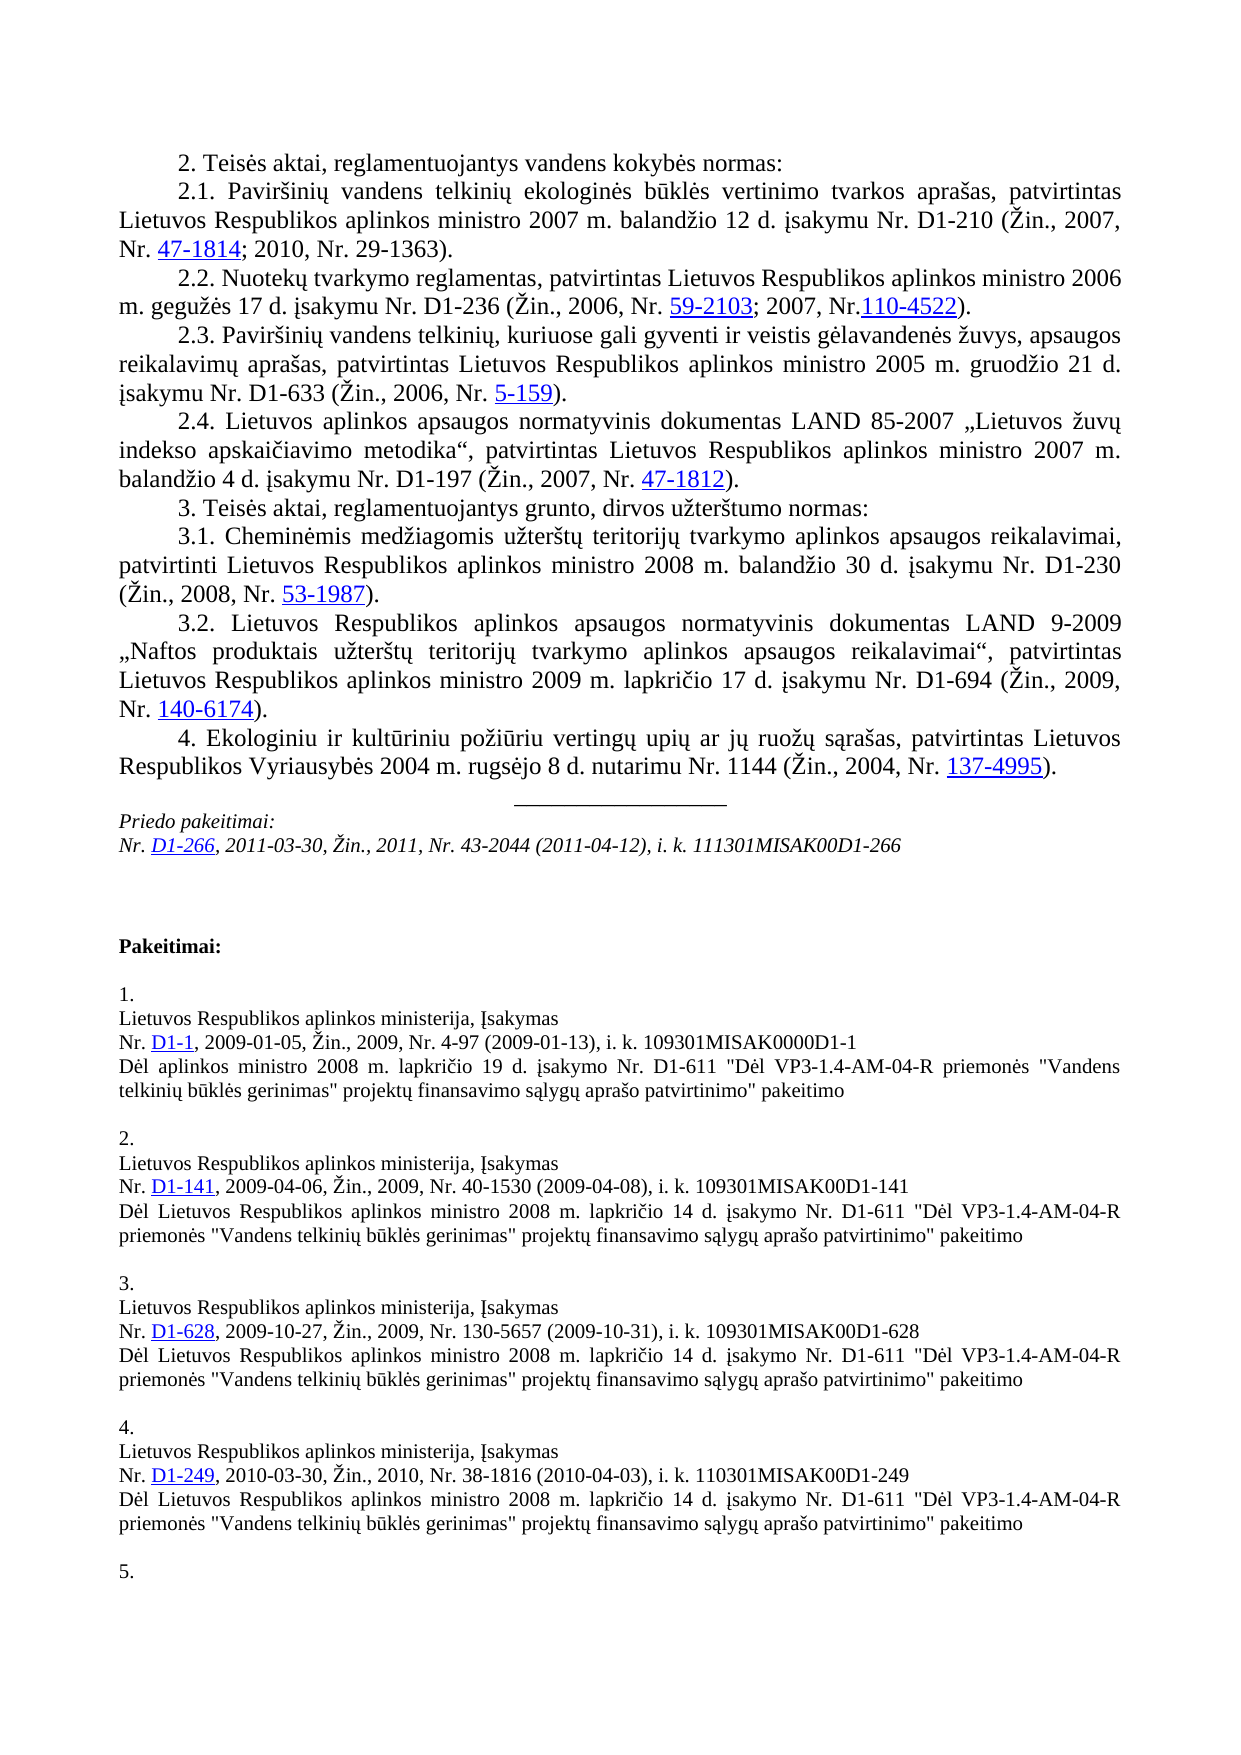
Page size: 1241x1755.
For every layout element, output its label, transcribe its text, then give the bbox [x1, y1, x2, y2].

text 3.1. Cheminėmis medžiagomis užterštų teritorijų tvarkymo aplinkos apsaugos reikalavimai, patvirtinti Lietuvos Respublikos aplinkos ministro 2008 m. balandžio 30 d. įsakymu Nr. D1-230 (Žin., 2008, Nr. 53-1987). [119, 521, 1122, 608]
text Lietuvos Respublikos aplinkos ministerija, Įsakymas [119, 1439, 1122, 1463]
text 4. [119, 1415, 1122, 1439]
text Dėl Lietuvos Respublikos aplinkos ministro 2008 m. lapkričio 14 d. įsakymo Nr. D1-611 "Dėl VP3-1.4-AM-04-R priemonės "Vandens telkinių būklės gerinimas" projektų finansavimo sąlygų aprašo patvirtinimo" pakeitimo [119, 1487, 1122, 1535]
text Dėl Lietuvos Respublikos aplinkos ministro 2008 m. lapkričio 14 d. įsakymo Nr. D1-611 "Dėl VP3-1.4-AM-04-R priemonės "Vandens telkinių būklės gerinimas" projektų finansavimo sąlygų aprašo patvirtinimo" pakeitimo [119, 1198, 1122, 1247]
text 5. [119, 1559, 1122, 1583]
text 3.2. Lietuvos Respublikos aplinkos apsaugos normatyvinis dokumentas LAND 9-2009 „Naftos produktais užterštų teritorijų tvarkymo aplinkos apsaugos reikalavimai“, patvirtintas Lietuvos Respublikos aplinkos ministro 2009 m. lapkričio 17 d. įsakymu Nr. D1-694 (Žin., 2009, Nr. 140-6174). [119, 608, 1122, 723]
text 2. [119, 1126, 1122, 1150]
text Nr. D1-1, 2009-01-05, Žin., 2009, Nr. 4-97 (2009-01-13), i. k. 109301MISAK0000D1-1 [119, 1030, 1122, 1054]
text 3. Teisės aktai, reglamentuojantys grunto, dirvos užterštumo normas: [119, 493, 1122, 521]
text 2.3. Paviršinių vandens telkinių, kuriuose gali gyventi ir veistis gėlavandenės žuvys, apsaugos reikalavimų aprašas, patvirtintas Lietuvos Respublikos aplinkos ministro 2005 m. gruodžio 21 d. įsakymu Nr. D1-633 (Žin., 2006, Nr. 5-159). [119, 320, 1122, 406]
text 4. Ekologiniu ir kultūriniu požiūriu vertingų upių ar jų ruožų sąrašas, patvirtintas Lietuvos Respublikos Vyriausybės 2004 m. rugsėjo 8 d. nutarimu Nr. 1144 (Žin., 2004, Nr. 137-4995). [119, 723, 1122, 780]
text 2.4. Lietuvos aplinkos apsaugos normatyvinis dokumentas LAND 85-2007 „Lietuvos žuvų indekso apskaičiavimo metodika“, patvirtintas Lietuvos Respublikos aplinkos ministro 2007 m. balandžio 4 d. įsakymu Nr. D1-197 (Žin., 2007, Nr. 47-1812). [119, 406, 1122, 493]
text Pakeitimai: [119, 934, 1122, 958]
text _________________ [119, 780, 1122, 809]
text Lietuvos Respublikos aplinkos ministerija, Įsakymas [119, 1006, 1122, 1030]
text 2.1. Paviršinių vandens telkinių ekologinės būklės vertinimo tvarkos aprašas, patvirtintas Lietuvos Respublikos aplinkos ministro 2007 m. balandžio 12 d. įsakymu Nr. D1-210 (Žin., 2007, Nr. 47-1814; 2010, Nr. 29-1363). [119, 176, 1122, 263]
text Lietuvos Respublikos aplinkos ministerija, Įsakymas [119, 1150, 1122, 1174]
text 2. Teisės aktai, reglamentuojantys vandens kokybės normas: [119, 148, 1122, 176]
text Nr. D1-266, 2011-03-30, Žin., 2011, Nr. 43-2044 (2011-04-12), i. k. 111301MISAK00D1-266 [119, 833, 1122, 857]
text Nr. D1-249, 2010-03-30, Žin., 2010, Nr. 38-1816 (2010-04-03), i. k. 110301MISAK00D1-249 [119, 1463, 1122, 1487]
text Dėl Lietuvos Respublikos aplinkos ministro 2008 m. lapkričio 14 d. įsakymo Nr. D1-611 "Dėl VP3-1.4-AM-04-R priemonės "Vandens telkinių būklės gerinimas" projektų finansavimo sąlygų aprašo patvirtinimo" pakeitimo [119, 1343, 1122, 1391]
text Lietuvos Respublikos aplinkos ministerija, Įsakymas [119, 1295, 1122, 1319]
text Dėl aplinkos ministro 2008 m. lapkričio 19 d. įsakymo Nr. D1-611 "Dėl VP3-1.4-AM-04-R priemonės "Vandens telkinių būklės gerinimas" projektų finansavimo sąlygų aprašo patvirtinimo" pakeitimo [119, 1054, 1122, 1102]
text Nr. D1-141, 2009-04-06, Žin., 2009, Nr. 40-1530 (2009-04-08), i. k. 109301MISAK00D1-141 [119, 1174, 1122, 1198]
text Priedo pakeitimai: [119, 809, 1122, 833]
text Nr. D1-628, 2009-10-27, Žin., 2009, Nr. 130-5657 (2009-10-31), i. k. 109301MISAK00D1-628 [119, 1319, 1122, 1343]
text 3. [119, 1271, 1122, 1295]
text 1. [119, 982, 1122, 1006]
text 2.2. Nuotekų tvarkymo reglamentas, patvirtintas Lietuvos Respublikos aplinkos ministro 2006 m. gegužės 17 d. įsakymu Nr. D1-236 (Žin., 2006, Nr. 59-2103; 2007, Nr.110-4522). [119, 263, 1122, 320]
